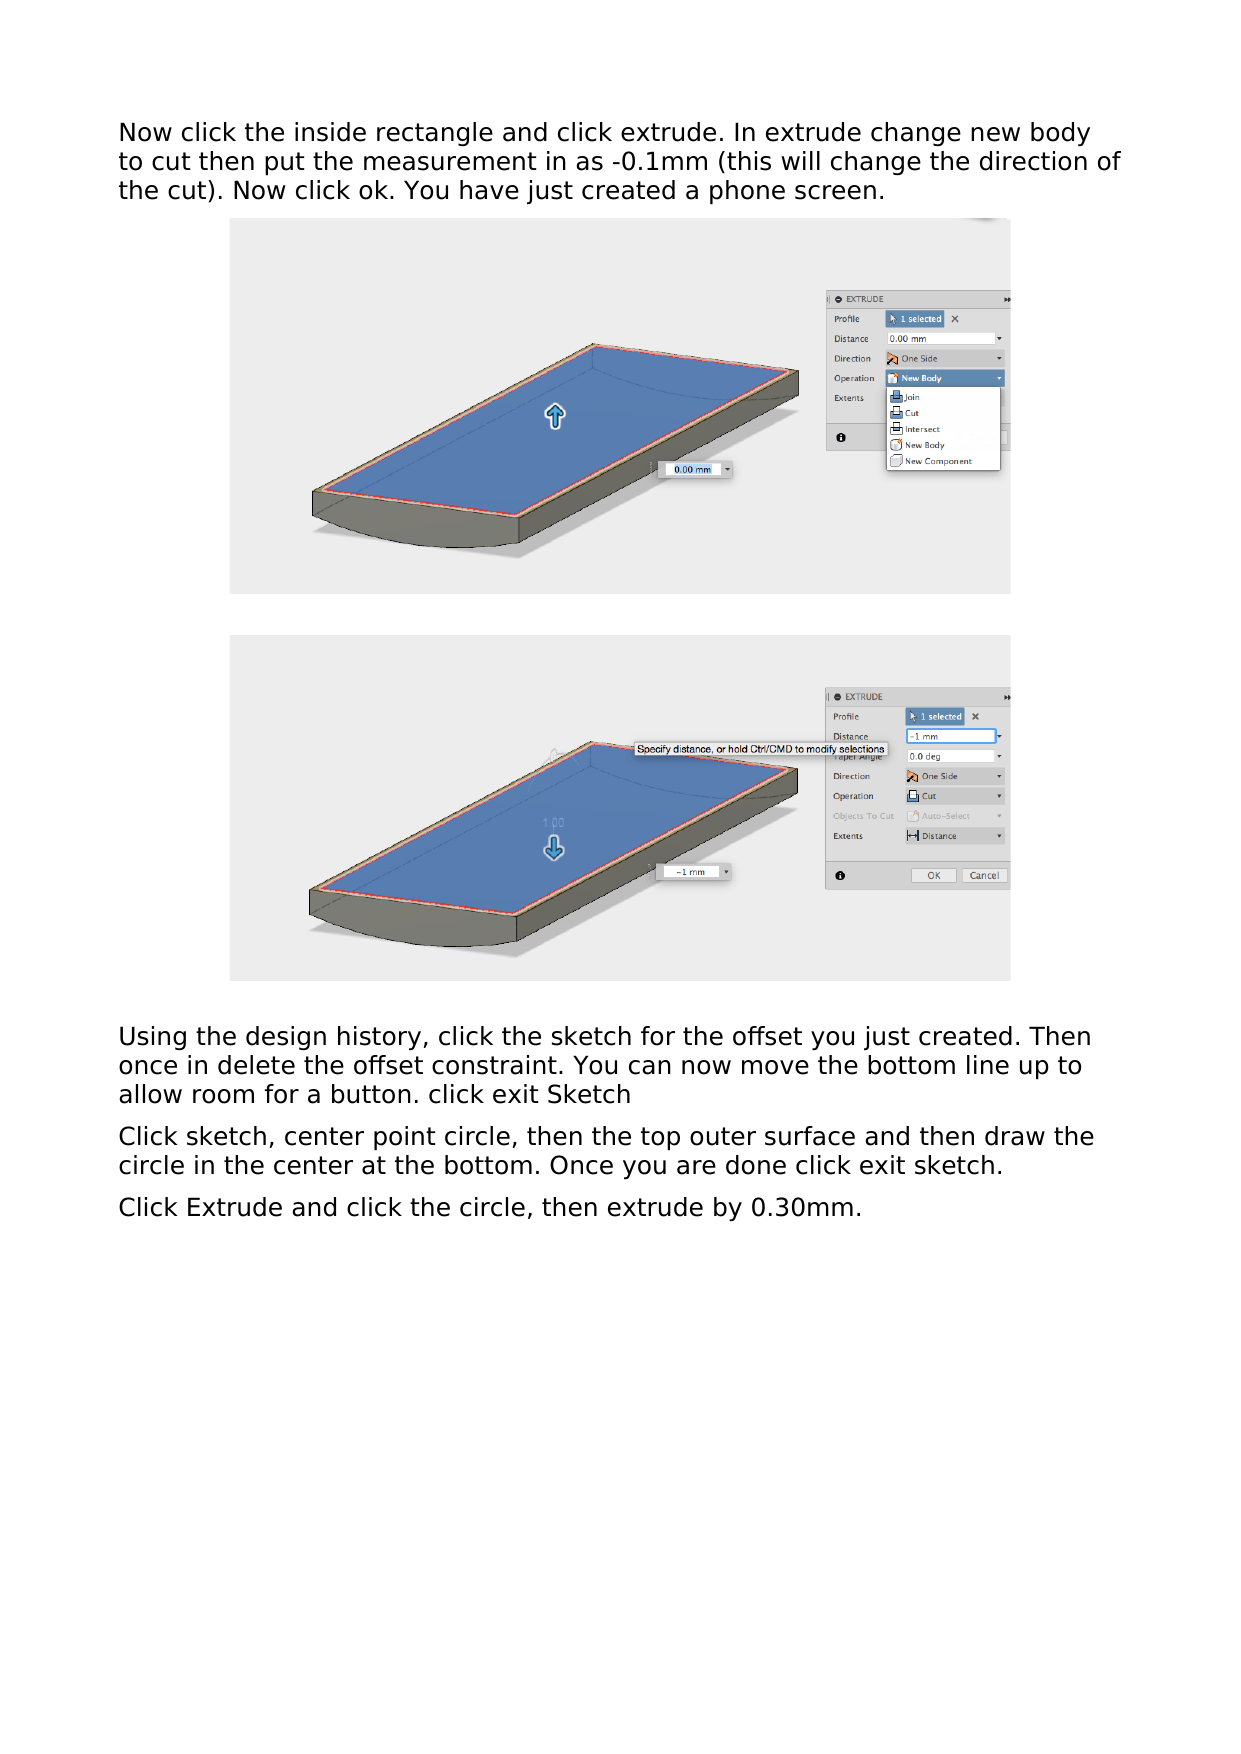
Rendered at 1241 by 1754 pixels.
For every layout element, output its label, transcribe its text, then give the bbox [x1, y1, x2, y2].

picture [229, 218, 1011, 594]
text Now click the inside rectangle and click extrude. In extrude change new body to cut then put the measurement in as -0.1mm (this will change the direction of the cut). Now click ok. You have just created a phone screen. [118, 118, 1122, 206]
text Click sketch, center point circle, then the top outer surface and then draw the circle in the center at the bottom. Once you are done click exit sketch. [118, 1122, 1122, 1180]
picture [229, 635, 1011, 981]
text Click Extrude and click the circle, then extrude by 0.30mm. [118, 1193, 1122, 1222]
text Using the design history, click the sketch for the offset you just created. Then once in delete the offset constraint. You can now move the bottom line up to allow room for a button. click exit Sketch [118, 1022, 1122, 1109]
